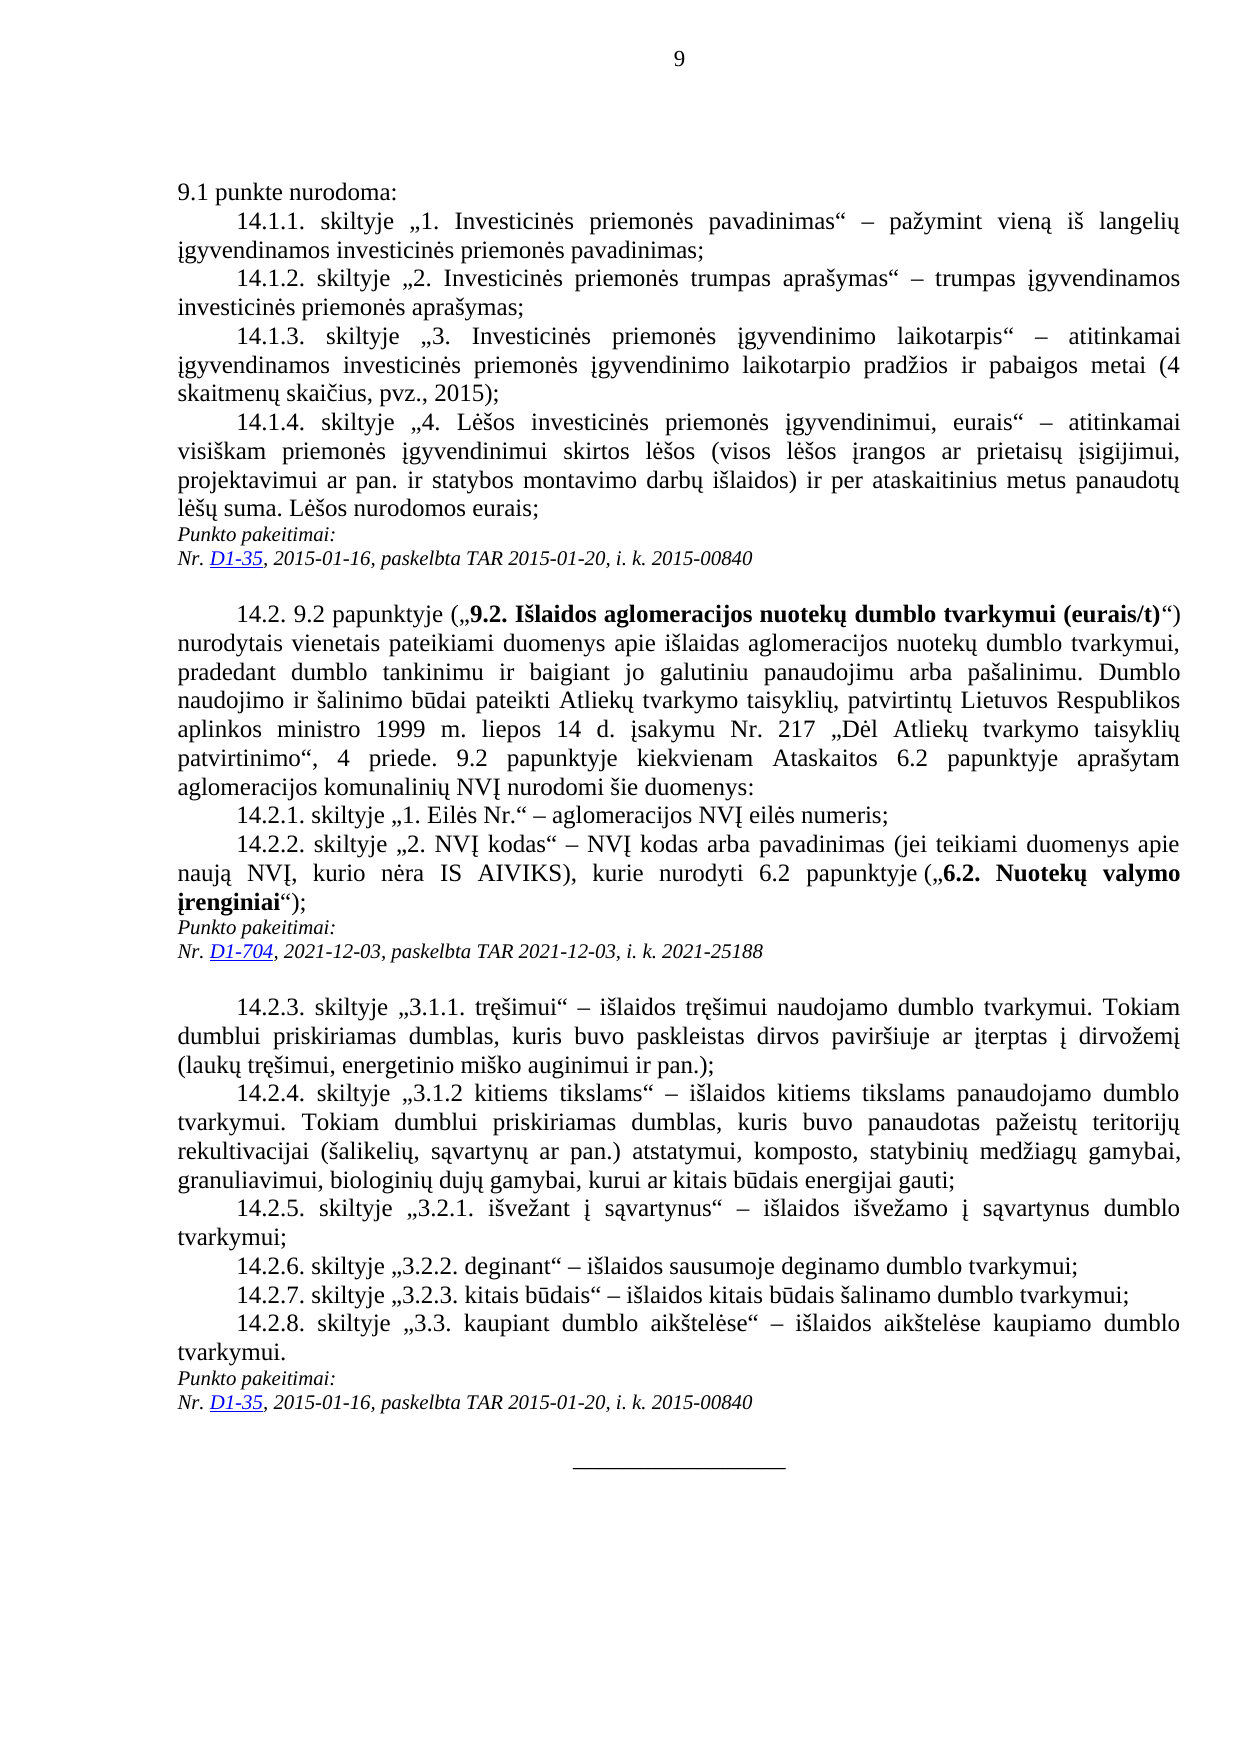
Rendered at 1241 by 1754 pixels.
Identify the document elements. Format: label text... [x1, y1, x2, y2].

text Nr. D1-35, 2015-01-16, paskelbta TAR 2015-01-20, i. k. 2015-00840 [177, 546, 1181, 570]
text Nr. D1-35, 2015-01-16, paskelbta TAR 2015-01-20, i. k. 2015-00840 [177, 1390, 1181, 1414]
text 14.2.3. skiltyje „3.1.1. tręšimui“ – išlaidos tręšimui naudojamo dumblo tvarkymui. Tokiam dumblui priskiriamas dumblas, kuris buvo paskleistas dirvos paviršiuje ar įterptas į dirvožemį (laukų tręšimui, energetinio miško auginimui ir pan.); [177, 992, 1181, 1078]
text 14.1.3. skiltyje „3. Investicinės priemonės įgyvendinimo laikotarpis“ – atitinkamai įgyvendinamos investicinės priemonės įgyvendinimo laikotarpio pradžios ir pabaigos metai (4 skaitmenų skaičius, pvz., 2015); [177, 321, 1181, 407]
text Punkto pakeitimai: [177, 1366, 1181, 1390]
text 9.1 punkte nurodoma: [177, 177, 1181, 206]
text Nr. D1-704, 2021-12-03, paskelbta TAR 2021-12-03, i. k. 2021-25188 [177, 939, 1181, 963]
text 14.2.5. skiltyje „3.2.1. išvežant į sąvartynus“ – išlaidos išvežamo į sąvartynus dumblo tvarkymui; [177, 1193, 1181, 1251]
text 14.2.4. skiltyje „3.1.2 kitiems tikslams“ – išlaidos kitiems tikslams panaudojamo dumblo tvarkymui. Tokiam dumblui priskiriamas dumblas, kuris buvo panaudotas pažeistų teritorijų rekultivacijai (šalikelių, sąvartynų ar pan.) atstatymui, komposto, statybinių medžiagų gamybai, granuliavimui, biologinių dujų gamybai, kurui ar kitais būdais energijai gauti; [177, 1078, 1181, 1193]
text 14.2. 9.2 papunktyje („9.2. Išlaidos aglomeracijos nuotekų dumblo tvarkymui (eurais/t)“) nurodytais vienetais pateikiami duomenys apie išlaidas aglomeracijos nuotekų dumblo tvarkymui, pradedant dumblo tankinimu ir baigiant jo galutiniu panaudojimu arba pašalinimu. Dumblo naudojimo ir šalinimo būdai pateikti Atliekų tvarkymo taisyklių, patvirtintų Lietuvos Respublikos aplinkos ministro 1999 m. liepos 14 d. įsakymu Nr. 217 „Dėl Atliekų tvarkymo taisyklių patvirtinimo“, 4 priede. 9.2 papunktyje kiekvienam Ataskaitos 6.2 papunktyje aprašytam aglomeracijos komunalinių NVĮ nurodomi šie duomenys: [177, 599, 1181, 800]
text 14.2.2. skiltyje „2. NVĮ kodas“ – NVĮ kodas arba pavadinimas (jei teikiami duomenys apie naują NVĮ, kurio nėra IS AIVIKS), kurie nurodyti 6.2 papunktyje („6.2. Nuotekų valymo įrenginiai“); [177, 829, 1181, 915]
text Punkto pakeitimai: [177, 522, 1181, 546]
text 14.1.4. skiltyje „4. Lėšos investicinės priemonės įgyvendinimui, eurais“ – atitinkamai visiškam priemonės įgyvendinimui skirtos lėšos (visos lėšos įrangos ar prietaisų įsigijimui, projektavimui ar pan. ir statybos montavimo darbų išlaidos) ir per ataskaitinius metus panaudotų lėšų suma. Lėšos nurodomos eurais; [177, 407, 1181, 522]
text 14.2.1. skiltyje „1. Eilės Nr.“ – aglomeracijos NVĮ eilės numeris; [177, 800, 1181, 829]
text 14.2.8. skiltyje „3.3. kaupiant dumblo aikštelėse“ – išlaidos aikštelėse kaupiamo dumblo tvarkymui. [177, 1308, 1181, 1366]
text 14.2.7. skiltyje „3.2.3. kitais būdais“ – išlaidos kitais būdais šalinamo dumblo tvarkymui; [177, 1280, 1181, 1308]
text 14.2.6. skiltyje „3.2.2. deginant“ – išlaidos sausumoje deginamo dumblo tvarkymui; [177, 1251, 1181, 1280]
text 14.1.1. skiltyje „1. Investicinės priemonės pavadinimas“ – pažymint vieną iš langelių įgyvendinamos investicinės priemonės pavadinimas; [177, 206, 1181, 263]
text Punkto pakeitimai: [177, 915, 1181, 939]
text _________________ [177, 1443, 1181, 1472]
text 14.1.2. skiltyje „2. Investicinės priemonės trumpas aprašymas“ – trumpas įgyvendinamos investicinės priemonės aprašymas; [177, 263, 1181, 321]
